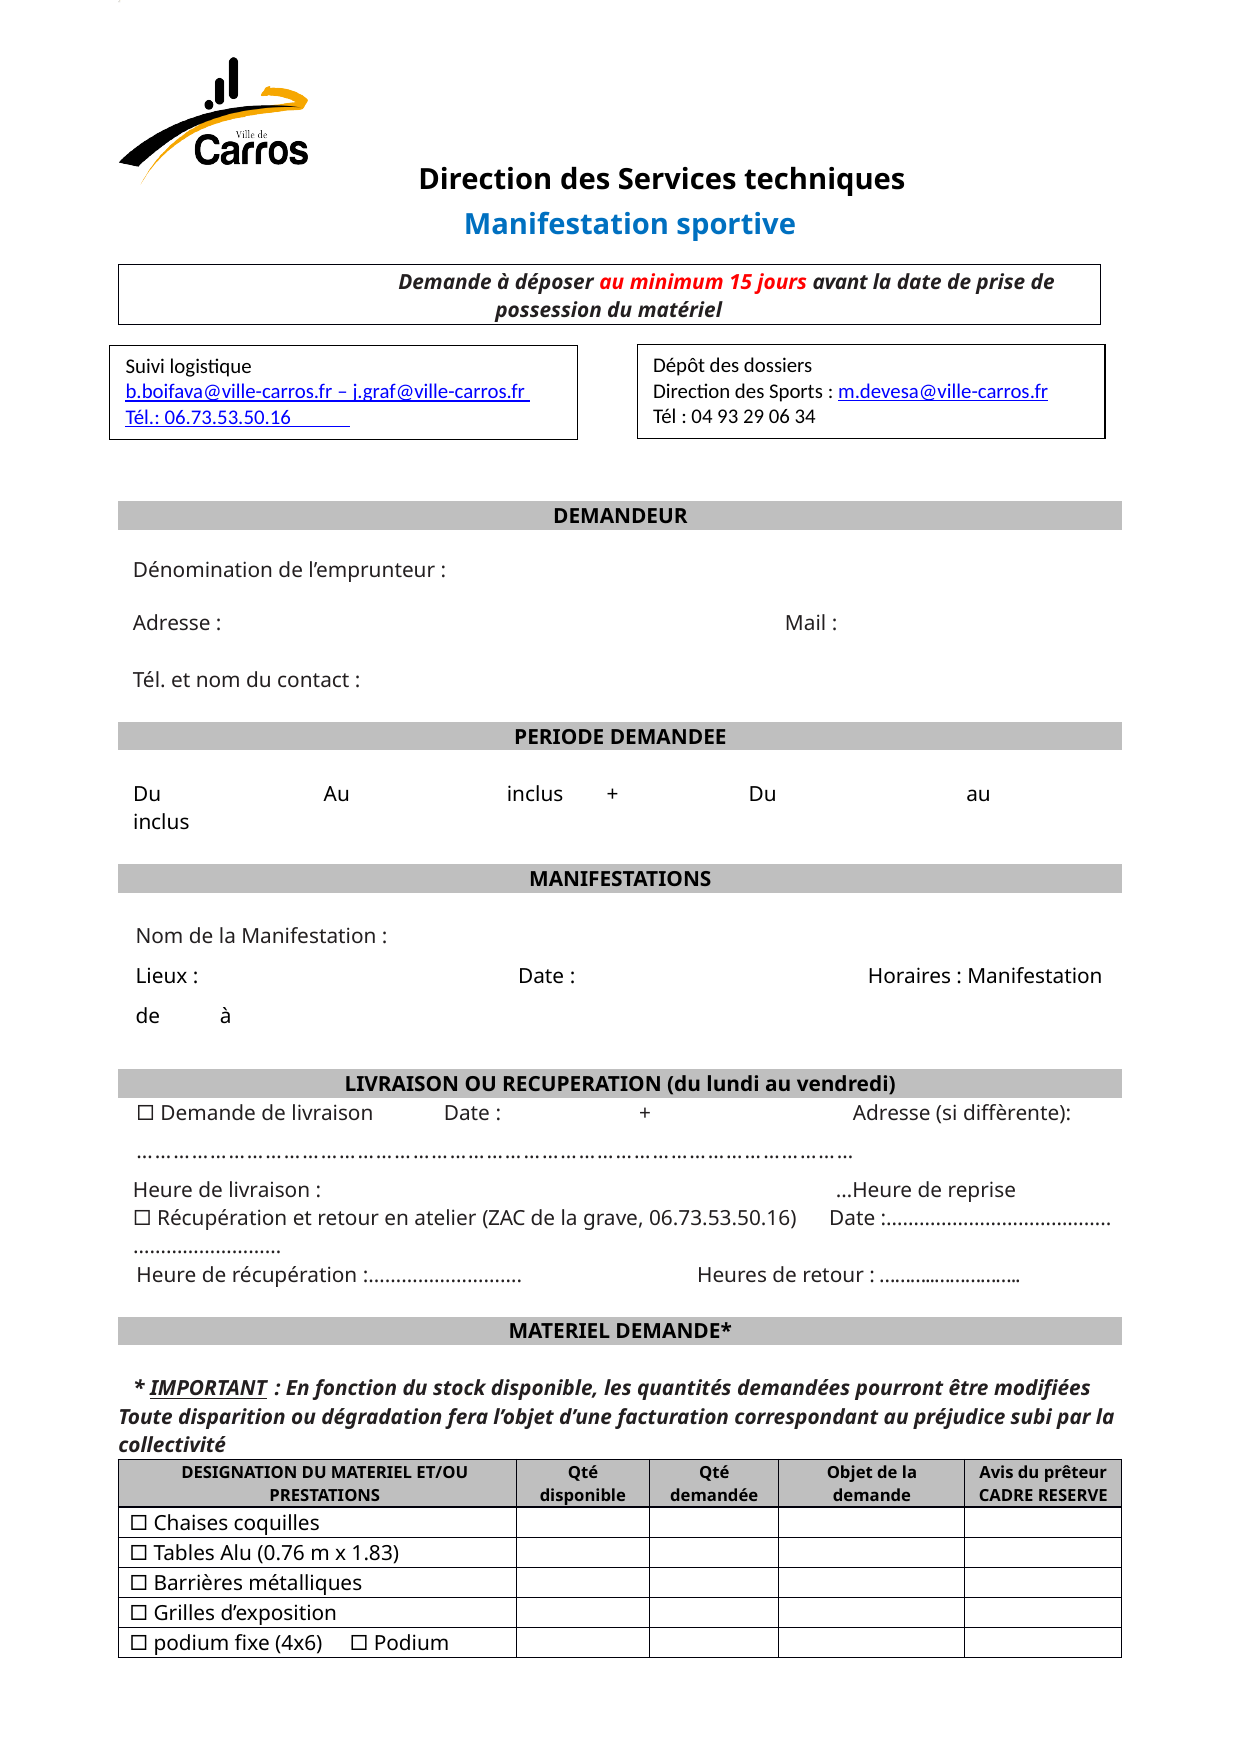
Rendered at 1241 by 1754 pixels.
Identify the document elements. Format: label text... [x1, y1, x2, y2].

table_cell  Grilles d’exposition [119, 1598, 516, 1627]
table_cell [779, 1598, 964, 1627]
table_cell [650, 1628, 778, 1657]
table_cell [965, 1628, 1121, 1657]
text  Demande de livraison Date : + Adresse (si diffèrente):……………………………………………………………………………………………………… [136, 1098, 1124, 1165]
text Heure de récupération :………………………. Heures de retour : ………..…………….. [136, 1260, 1122, 1288]
table_cell [517, 1628, 649, 1657]
table_cell [650, 1568, 778, 1597]
text Suivi logistique [125, 353, 562, 379]
table_cell  Barrières métalliques [119, 1568, 516, 1597]
table_cell [965, 1538, 1121, 1567]
table_header Qté demandée [650, 1460, 778, 1506]
text  Récupération et retour en atelier (ZAC de la grave, 06.73.53.50.16) Date :…………………………………..……………………… [133, 1203, 1122, 1260]
text * IMPORTANT : En fonction du stock disponible, les quantités demandées pourront être modifiées [133, 1373, 1122, 1402]
table_header Qté disponible [517, 1460, 649, 1506]
text MATERIEL DEMANDE* [118, 1317, 1122, 1345]
table_cell [779, 1508, 964, 1537]
text Tél. et nom du contact : [133, 665, 1122, 693]
table_cell [650, 1598, 778, 1627]
table_cell [650, 1508, 778, 1537]
table_header DESIGNATION DU MATERIEL ET/OU PRESTATIONS [119, 1460, 516, 1506]
table_cell [965, 1598, 1121, 1627]
text Dépôt des dossiers [653, 352, 1089, 378]
table_cell [517, 1568, 649, 1597]
text Du Au inclus + Du au inclus [133, 779, 1122, 836]
text Direction des Sports : m.devesa@ville-carros.fr [653, 378, 1089, 403]
table_cell [779, 1628, 964, 1657]
table_header Avis du prêteur CADRE RESERVE [965, 1460, 1121, 1506]
text Dénomination de l’emprunteur : [133, 555, 1122, 583]
text Adresse : Mail : [133, 608, 1122, 637]
table_cell [965, 1508, 1121, 1537]
text Tél : 04 93 29 06 34 [653, 403, 1089, 429]
text Direction des Services techniques [343, 158, 1106, 198]
table_cell [517, 1598, 649, 1627]
text b.boifava@ville-carros.fr – j.graf@ville-carros.fr Tél.: 06.73.53.50.16 [125, 379, 562, 429]
table_cell [779, 1568, 964, 1597]
text Heure de livraison : …Heure de reprise [133, 1174, 1122, 1203]
text Toute disparition ou dégradation fera l’objet d’une facturation correspondant au préjudice subi par la collectivité [118, 1402, 1122, 1459]
text DEMANDEUR [118, 501, 1122, 530]
table_cell  Chaises coquilles [119, 1508, 516, 1537]
table_cell [650, 1538, 778, 1567]
table_cell [779, 1538, 964, 1567]
table_cell  Tables Alu (0.76 m x 1.83) [119, 1538, 516, 1567]
text Demande à déposer au minimum 15 jours avant la date de prise de possession du matériel [119, 265, 1100, 324]
table_cell [965, 1568, 1121, 1597]
text Manifestation sportive [343, 203, 1106, 243]
table_cell [517, 1508, 649, 1537]
table_cell [517, 1538, 649, 1567]
text MANIFESTATIONS [118, 864, 1122, 893]
text PERIODE DEMANDEE [118, 722, 1122, 750]
text LIVRAISON OU RECUPERATION (du lundi au vendredi) [118, 1069, 1122, 1098]
text Lieux : Date : Horaires : Manifestation de à [135, 961, 1124, 1029]
table_header Objet de la demande [779, 1460, 964, 1506]
text Nom de la Manifestation : [135, 921, 1124, 949]
table_cell  podium fixe (4x6)  Podium tracté (8x6) [119, 1628, 516, 1657]
